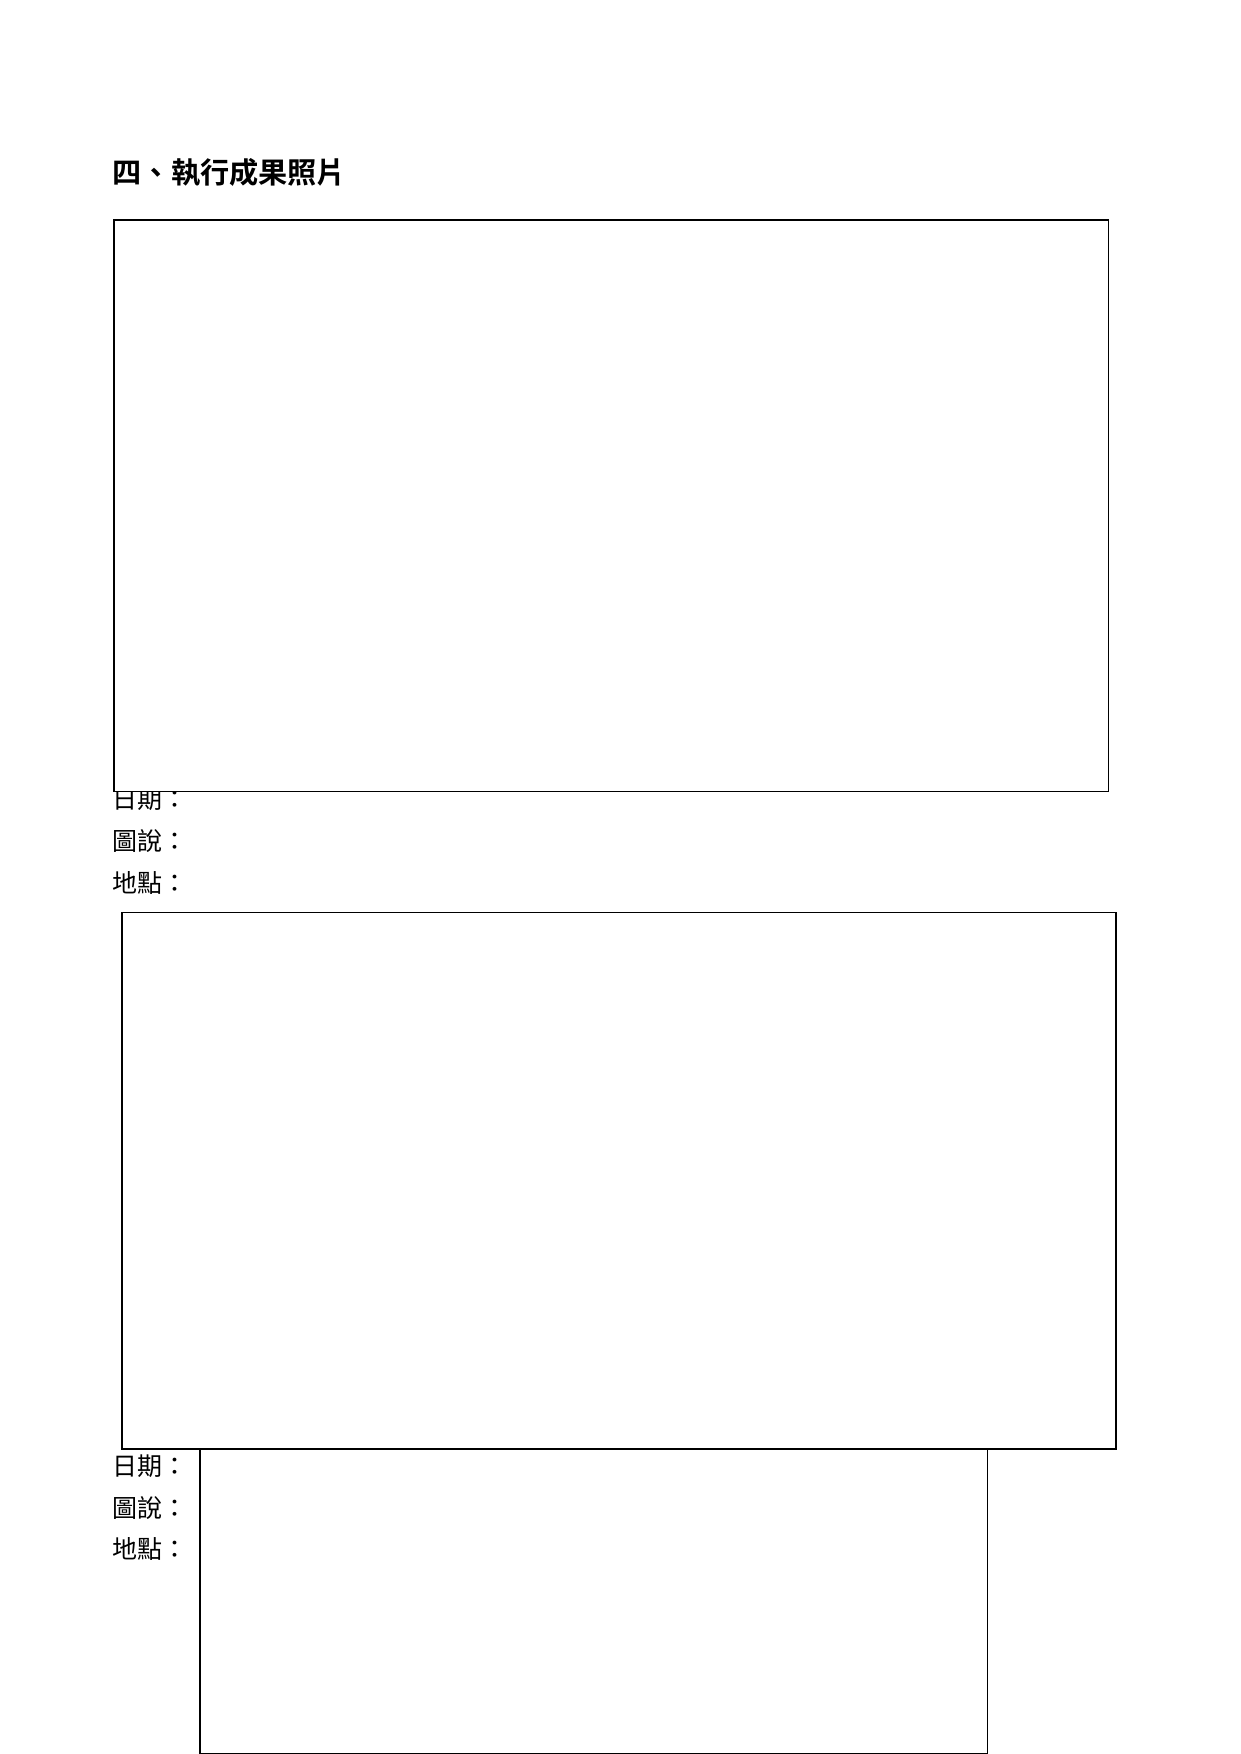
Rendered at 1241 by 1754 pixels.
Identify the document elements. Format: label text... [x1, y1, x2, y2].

text 四、執行成果照片 [112, 150, 1128, 192]
text 地點： [112, 859, 1128, 901]
text 日期： [112, 776, 1128, 817]
text 日期： [112, 1442, 199, 1484]
text [988, 1484, 1128, 1526]
text [988, 1442, 1128, 1484]
text 圖說： [112, 1484, 199, 1526]
text [988, 1526, 1128, 1567]
text 地點： [112, 1526, 199, 1567]
text 圖說： [112, 817, 1128, 859]
